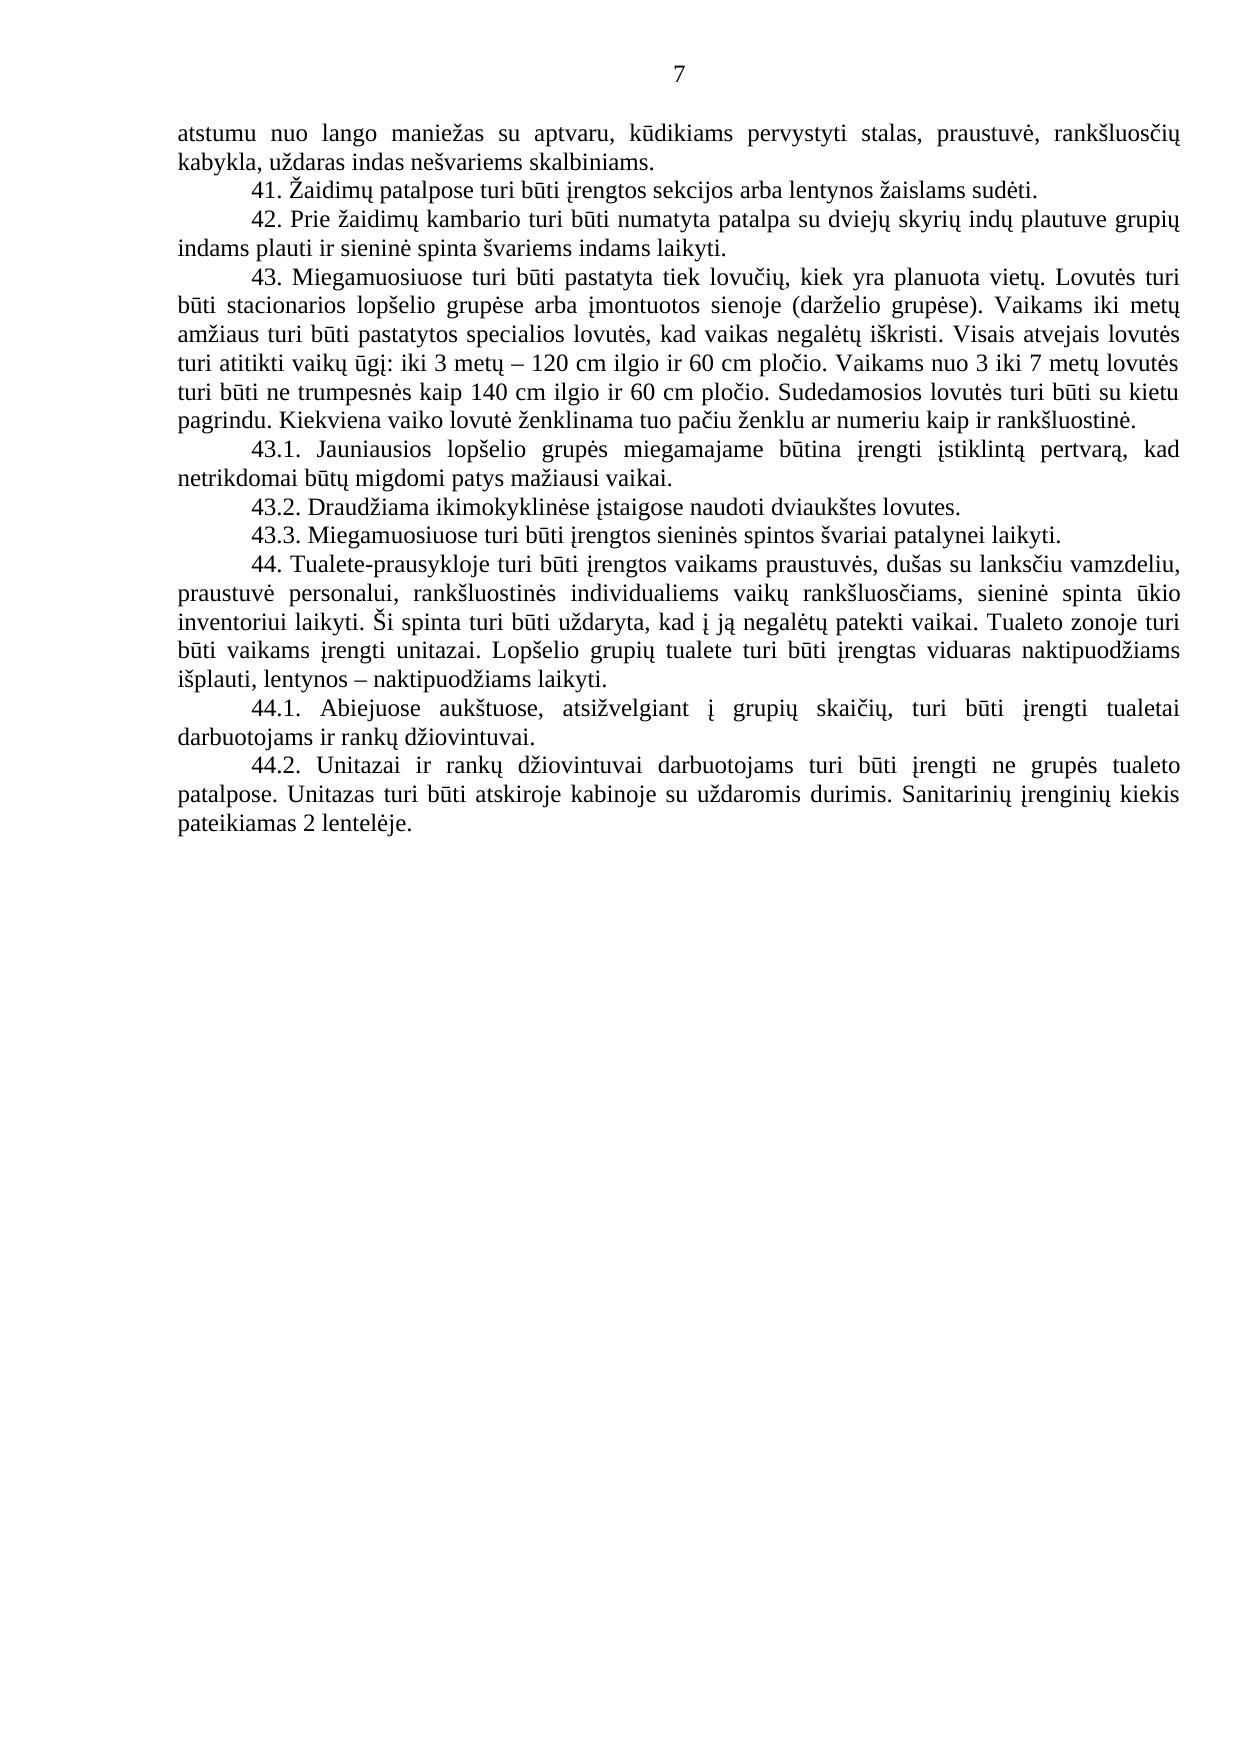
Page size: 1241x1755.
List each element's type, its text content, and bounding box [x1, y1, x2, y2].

text 42. Prie žaidimų kambario turi būti numatyta patalpa su dviejų skyrių indų plautuve grupių indams plauti ir sieninė spinta švariems indams laikyti. [177, 204, 1181, 262]
text 44.2. Unitazai ir rankų džiovintuvai darbuotojams turi būti įrengti ne grupės tualeto patalpose. Unitazas turi būti atskiroje kabinoje su uždaromis durimis. Sanitarinių įrenginių kiekis pateikiamas 2 lentelėje. [177, 751, 1181, 837]
text 41. Žaidimų patalpose turi būti įrengtos sekcijos arba lentynos žaislams sudėti. [177, 176, 1181, 204]
text 44.1. Abiejuose aukštuose, atsižvelgiant į grupių skaičių, turi būti įrengti tualetai darbuotojams ir rankų džiovintuvai. [177, 693, 1181, 751]
text 44. Tualete-prausykloje turi būti įrengtos vaikams praustuvės, dušas su lanksčiu vamzdeliu, praustuvė personalui, rankšluostinės individualiems vaikų rankšluosčiams, sieninė spinta ūkio inventoriui laikyti. Ši spinta turi būti uždaryta, kad į ją negalėtų patekti vaikai. Tualeto zonoje turi būti vaikams įrengti unitazai. Lopšelio grupių tualete turi būti įrengtas viduaras naktipuodžiams išplauti, lentynos – naktipuodžiams laikyti. [177, 549, 1181, 693]
text atstumu nuo lango maniežas su aptvaru, kūdikiams pervystyti stalas, praustuvė, rankšluosčių kabykla, uždaras indas nešvariems skalbiniams. [177, 118, 1181, 176]
text 43.2. Draudžiama ikimokyklinėse įstaigose naudoti dviaukštes lovutes. [177, 492, 1181, 521]
text 43.1. Jauniausios lopšelio grupės miegamajame būtina įrengti įstiklintą pertvarą, kad netrikdomai būtų migdomi patys mažiausi vaikai. [177, 434, 1181, 492]
text 43. Miegamuosiuose turi būti pastatyta tiek lovučių, kiek yra planuota vietų. Lovutės turi būti stacionarios lopšelio grupėse arba įmontuotos sienoje (darželio grupėse). Vaikams iki metų amžiaus turi būti pastatytos specialios lovutės, kad vaikas negalėtų iškristi. Visais atvejais lovutės turi atitikti vaikų ūgį: iki 3 metų – 120 cm ilgio ir 60 cm pločio. Vaikams nuo 3 iki 7 metų lovutės turi būti ne trumpesnės kaip 140 cm ilgio ir 60 cm pločio. Sudedamosios lovutės turi būti su kietu pagrindu. Kiekviena vaiko lovutė ženklinama tuo pačiu ženklu ar numeriu kaip ir rankšluostinė. [177, 262, 1181, 434]
text 43.3. Miegamuosiuose turi būti įrengtos sieninės spintos švariai patalynei laikyti. [177, 521, 1181, 549]
